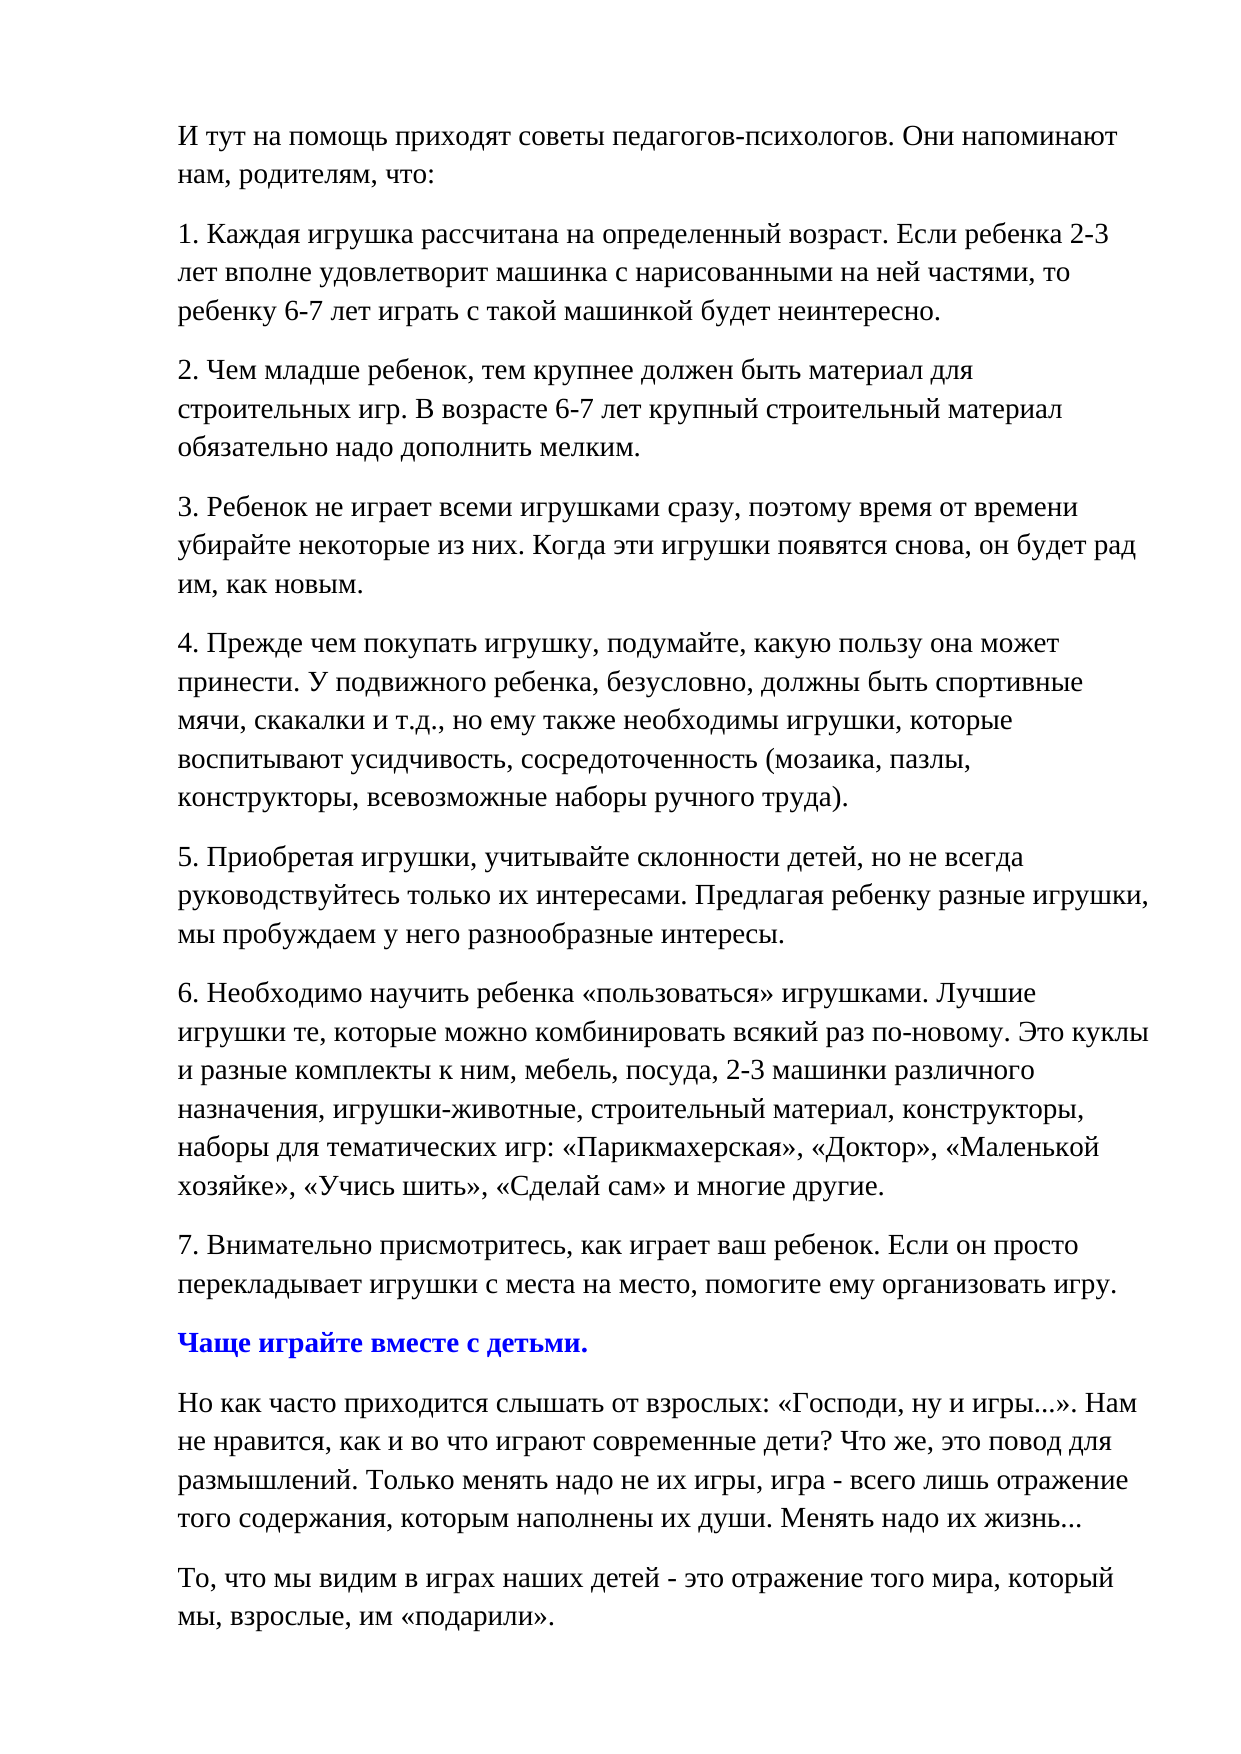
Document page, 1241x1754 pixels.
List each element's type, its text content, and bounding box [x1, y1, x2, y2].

text 5. Приобретая игрушки, учитывайте склонности детей, но не всегда руководствуйтесь только их интересами. Предлагая ребенку разные игрушки, мы пробуждаем у него разнообразные интересы. [177, 839, 1152, 949]
text И тут на помощь приходят советы педагогов-психологов. Они напоминают нам, родителям, что: [177, 118, 1152, 190]
text Но как часто приходится слышать от взрослых: «Господи, ну и игры...». Нам не нравится, как и во что играют современные дети? Что же, это повод для размышлений. Только менять надо не их игры, игра - всего лишь отражение того содержания, которым наполнены их души. Менять надо их жизнь... [177, 1385, 1152, 1534]
text 6. Необходимо научить ребенка «пользоваться» игрушками. Лучшие игрушки те, которые можно комбинировать всякий раз по-новому. Это куклы и разные комплекты к ним, мебель, посуда, 2-3 машинки различного назначения, игрушки-животные, строительный материал, конструкторы, наборы для тематических игр: «Парикмахерская», «Доктор», «Маленькой хозяйке», «Учись шить», «Сделай сам» и многие другие. [177, 975, 1152, 1202]
text Чаще играйте вместе с детьми. [177, 1325, 1152, 1359]
text 4. Прежде чем покупать игрушку, подумайте, какую пользу она может принести. У подвижного ребенка, безусловно, должны быть спортивные мячи, скакалки и т.д., но ему также необходимы игрушки, которые воспитывают усидчивость, сосредоточенность (мозаика, пазлы, конструкторы, всевозможные наборы ручного труда). [177, 625, 1152, 813]
text То, что мы видим в играх наших детей - это отражение того мира, который мы, взрослые, им «подарили». [177, 1560, 1152, 1632]
text 2. Чем младше ребенок, тем крупнее должен быть материал для строительных игр. В возрасте 6-7 лет крупный строительный материал обязательно надо дополнить мелким. [177, 352, 1152, 463]
text 3. Ребенок не играет всеми игрушками сразу, поэтому время от времени убирайте некоторые из них. Когда эти игрушки появятся снова, он будет рад им, как новым. [177, 489, 1152, 599]
text 1. Каждая игрушка рассчитана на определенный возраст. Если ребенка 2-3 лет вполне удовлетворит машинка с нарисованными на ней частями, то ребенку 6-7 лет играть с такой машинкой будет неинтересно. [177, 216, 1152, 327]
text 7. Внимательно присмотритесь, как играет ваш ребенок. Если он просто перекладывает игрушки с места на место, помогите ему организовать игру. [177, 1227, 1152, 1299]
